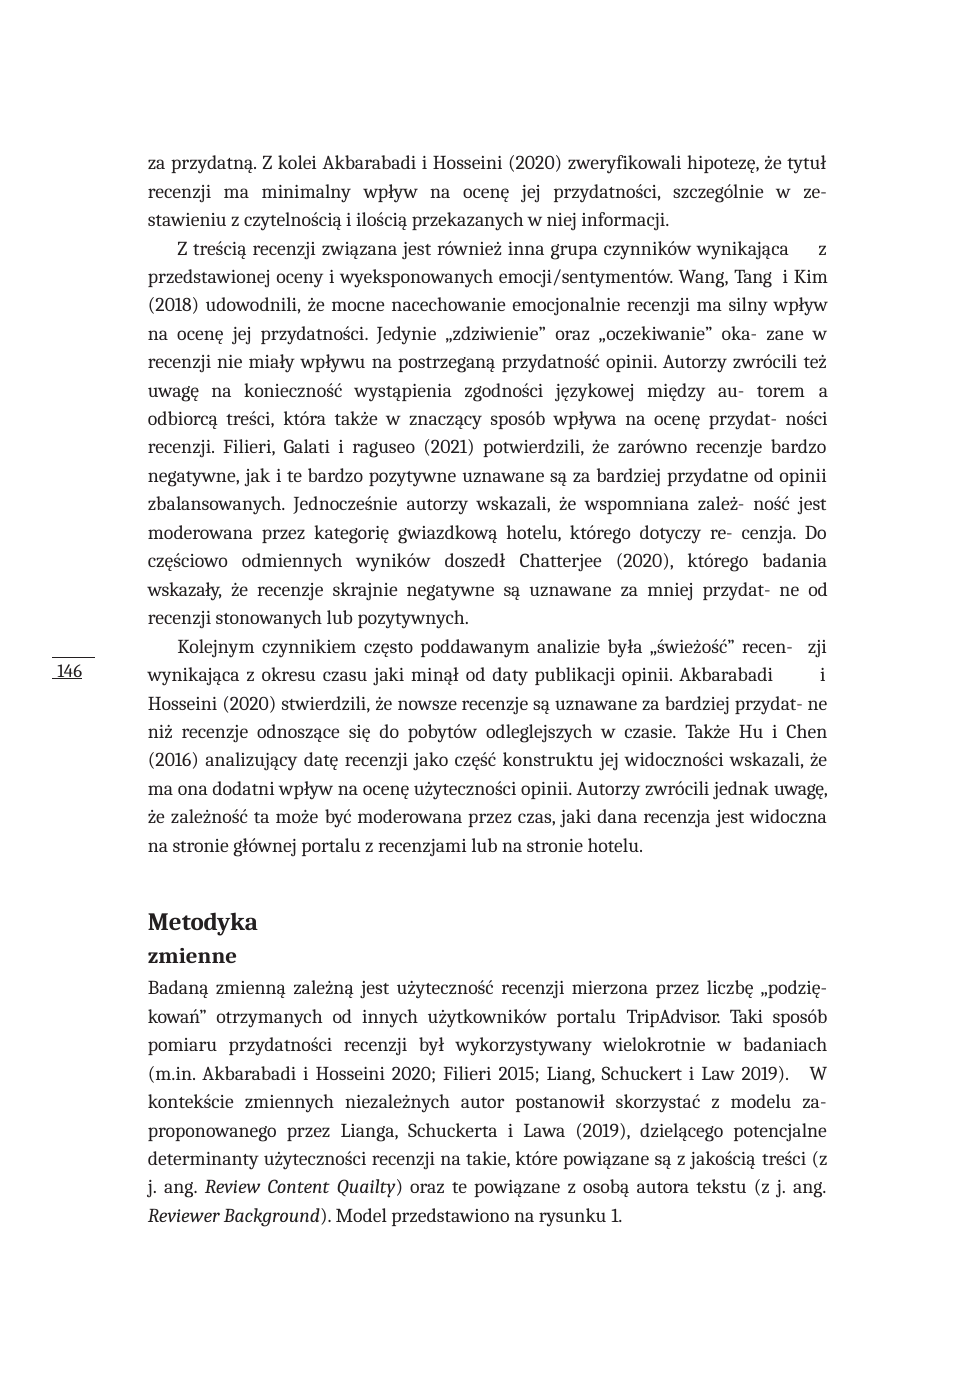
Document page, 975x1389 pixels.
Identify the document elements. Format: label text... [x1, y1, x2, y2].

text Kolejnym czynnikiem często poddawanym analizie była „świeżość” recen- zji wynikająca z okresu czasu jaki minął od daty publikacji opinii. Akbarabadi i Hosseini (2020) stwierdzili, że nowsze recenzje są uznawane za bardziej przydat- ne niż recenzje odnoszące się do pobytów odleglejszych w czasie. Także Hu i Chen (2016) analizujący datę recenzji jako część konstruktu jej widoczności wskazali, że ma ona dodatni wpływ na ocenę użyteczności opinii. Autorzy zwrócili jednak uwagę, że zależność ta może być moderowana przez czas, jaki dana recenzja jest widoczna na stronie głównej portalu z recenzjami lub na stronie hotelu. [148, 635, 828, 857]
text Badaną zmienną zależną jest użyteczność recenzji mierzona przez liczbę „podzię- kowań” otrzymanych od innych użytkowników portalu TripAdvisor. Taki sposób pomiaru przydatności recenzji był wykorzystywany wielokrotnie w badaniach (m.in. Akbarabadi i Hosseini 2020; Filieri 2015; Liang, Schuckert i Law 2019). W kontekście zmiennych niezależnych autor postanowił skorzystać z modelu za- proponowanego przez Lianga, Schuckerta i Lawa (2019), dzielącego potencjalne determinanty użyteczności recenzji na takie, które powiązane są z jakością treści (z j. ang. Review Content Quailty) oraz te powiązane z osobą autora tekstu (z j. ang. Reviewer Background). Model przedstawiono na rysunku 1. [148, 977, 828, 1227]
subtitle zmienne [148, 943, 839, 969]
text Z treścią recenzji związana jest również inna grupa czynników wynikająca z przedstawionej oceny i wyeksponowanych emocji/sentymentów. Wang, Tang i Kim (2018) udowodnili, że mocne nacechowanie emocjonalnie recenzji ma silny wpływ na ocenę jej przydatności. Jedynie „zdziwienie” oraz „oczekiwanie” oka- zane w recenzji nie miały wpływu na postrzeganą przydatność opinii. Autorzy zwrócili też uwagę na konieczność wystąpienia zgodności językowej między au- torem a odbiorcą treści, która także w znaczący sposób wpływa na ocenę przydat- ności recenzji. Filieri, Galati i raguseo (2021) potwierdzili, że zarówno recenzje bardzo negatywne, jak i te bardzo pozytywne uznawane są za bardziej przydatne od opinii zbalansowanych. Jednocześnie autorzy wskazali, że wspomniana zależ- ność jest moderowana przez kategorię gwiazdkową hotelu, którego dotyczy re- cenzja. Do częściowo odmiennych wyników doszedł Chatterjee (2020), którego badania wskazały, że recenzje skrajnie negatywne są uznawane za mniej przydat- ne od recenzji stonowanych lub pozytywnych. [148, 237, 828, 629]
text za przydatną. Z kolei Akbarabadi i Hosseini (2020) zweryfikowali hipotezę, że tytuł recenzji ma minimalny wpływ na ocenę jej przydatności, szczególnie w ze- stawieniu z czytelnością i ilością przekazanych w niej informacji. [148, 152, 828, 231]
subtitle Metodyka [148, 908, 839, 937]
text 146 [52, 660, 95, 682]
